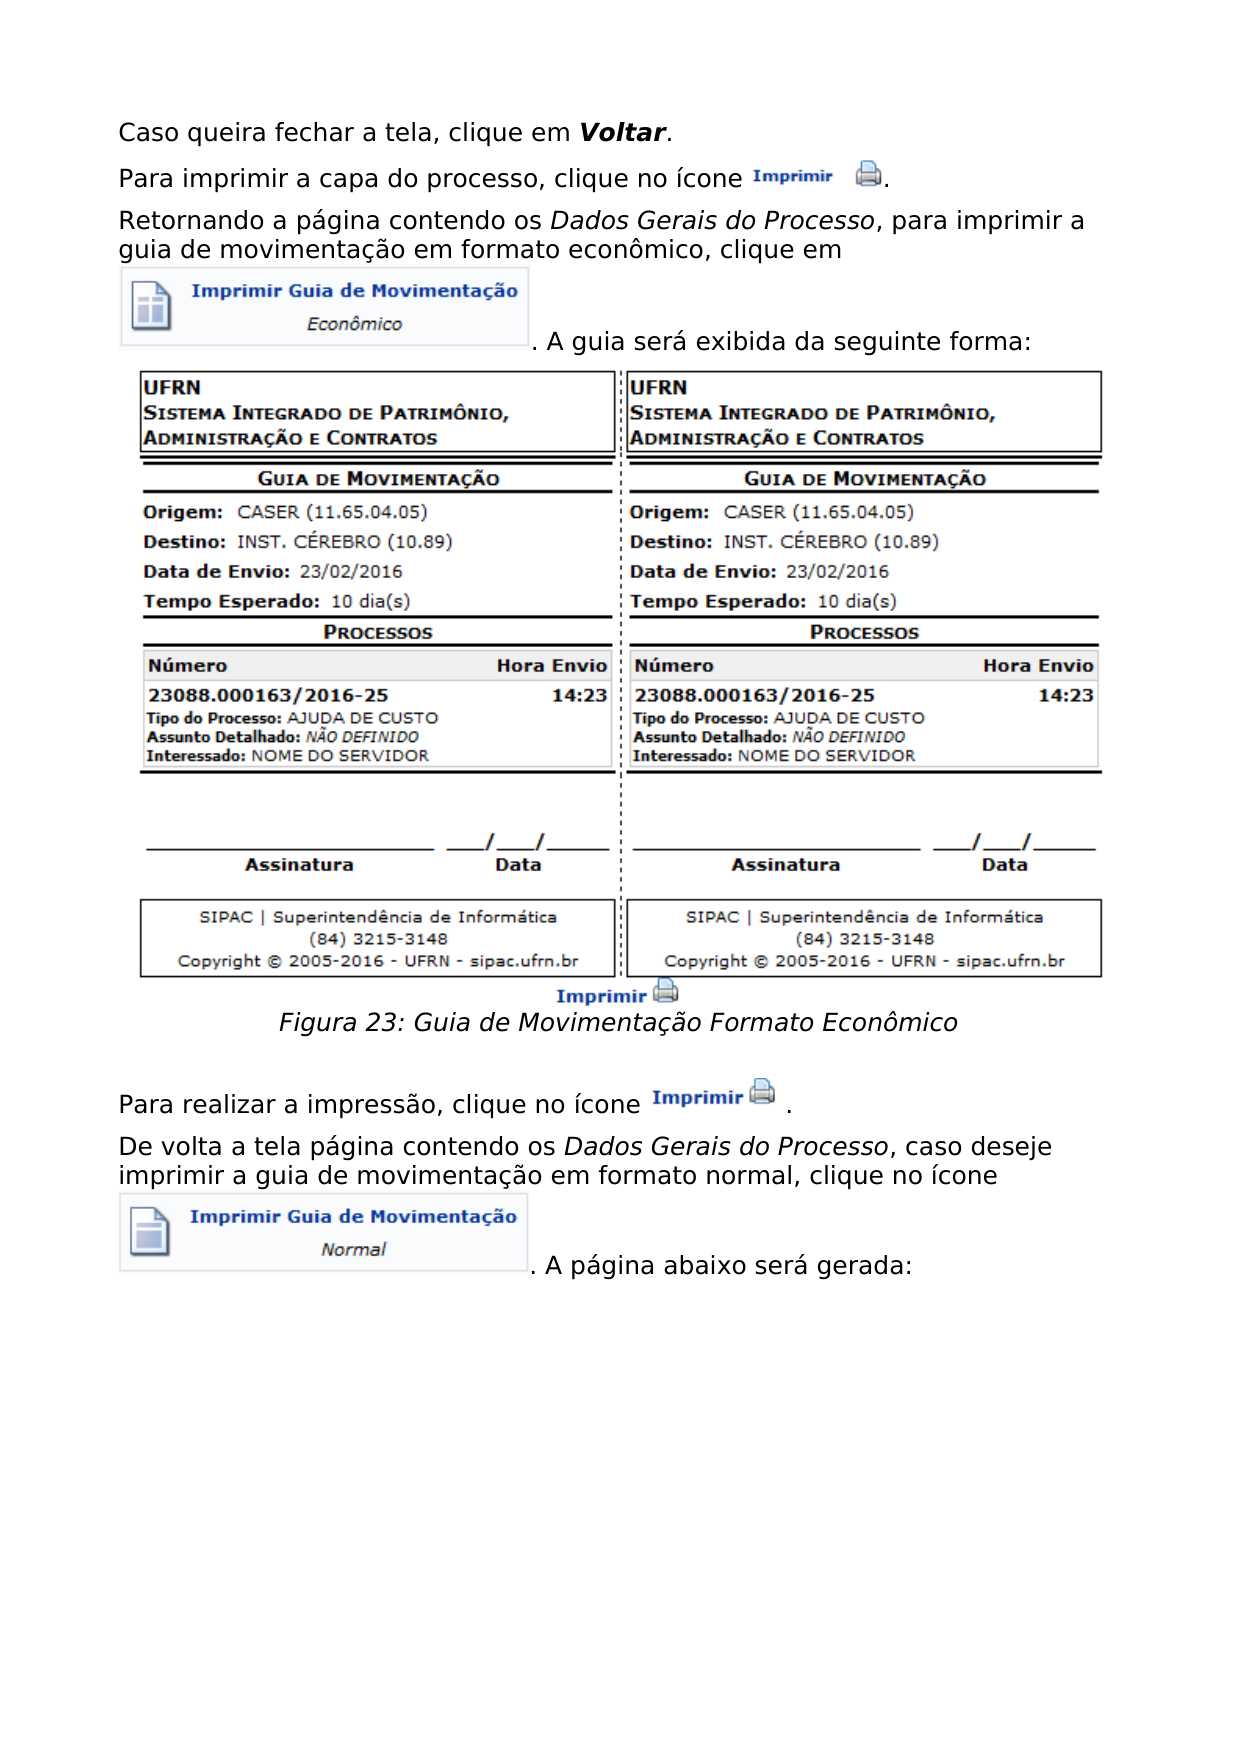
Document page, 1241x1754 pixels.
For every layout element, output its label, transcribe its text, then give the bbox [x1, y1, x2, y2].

picture [751, 159, 883, 188]
text Para realizar a impressão, clique no ícone . [118, 1079, 1122, 1119]
text Caso queira fechar a tela, clique em Voltar. [118, 118, 1122, 147]
text Para imprimir a capa do processo, clique no ícone . [118, 160, 1122, 194]
picture [118, 264, 531, 351]
text Retornando a página contendo os Dados Gerais do Processo, para imprimir a guia de movimentação em formato econômico, clique em . A guia será exibida da seguinte forma: [118, 206, 1122, 357]
text Figura 23: Guia de Movimentação Formato Econômico [134, 1009, 1106, 1037]
text De volta a tela página contendo os Dados Gerais do Processo, caso deseje imprimir a guia de movimentação em formato normal, clique no ícone . A página abaixo será gerada: [118, 1132, 1122, 1280]
picture [649, 1078, 786, 1114]
picture [118, 1190, 529, 1275]
picture [134, 369, 1107, 1009]
